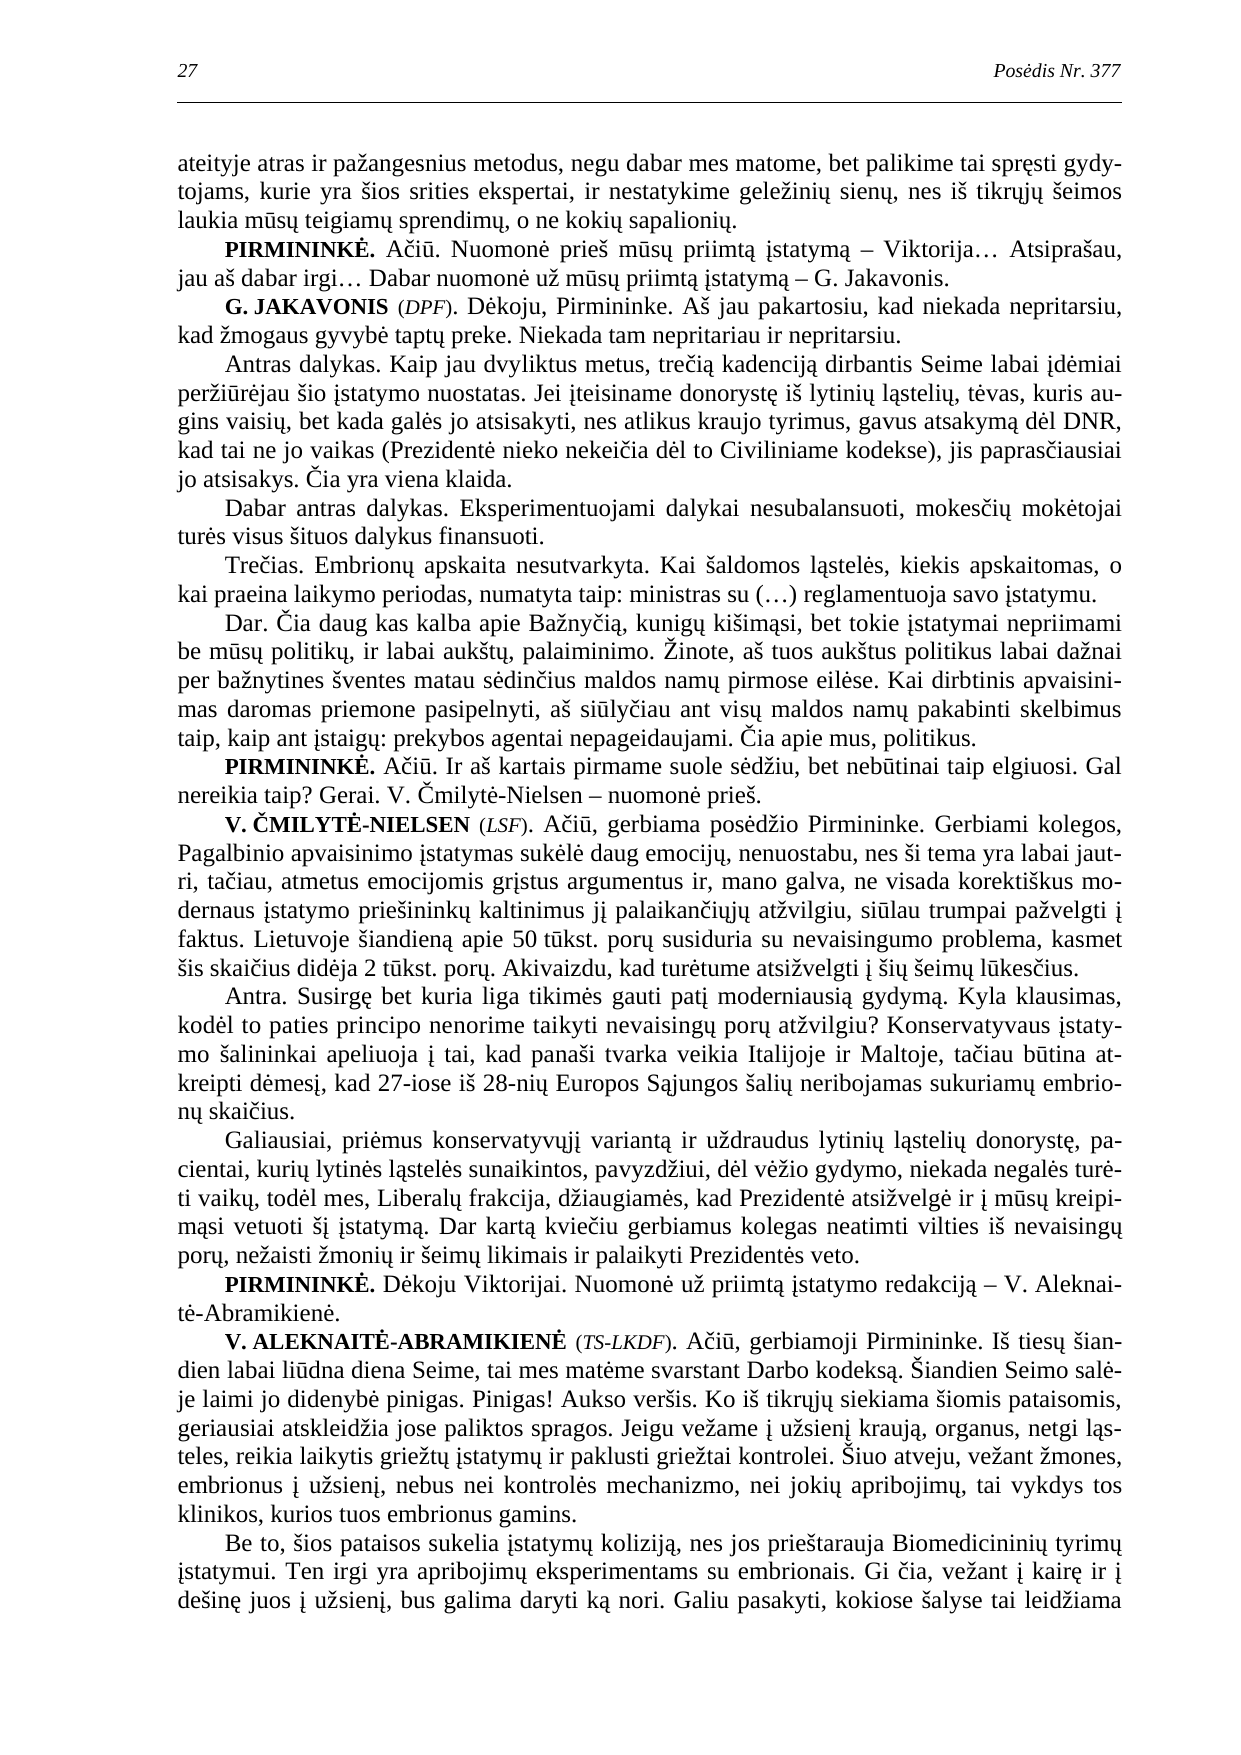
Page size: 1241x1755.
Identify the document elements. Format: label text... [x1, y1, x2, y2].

text Ga­liau­siai, pri­ėmus kon­ser­va­ty­vų­jį va­rian­tą ir už­drau­dus ly­ti­nių ląs­te­lių do­no­rys­tę, pa­cien­tai, ku­rių ly­ti­nės ląs­te­lės su­nai­kin­tos, pa­vyz­džiui, dėl vė­žio gy­dy­mo, nie­ka­da ne­ga­lės tu­rė­ti vai­kų, to­dėl mes, Li­be­ra­lų frak­ci­ja, džiau­gia­mės, kad Pre­zi­den­tė at­si­žvel­gė ir į mū­sų krei­pi­mą­si ve­tuo­ti šį įsta­ty­mą. Dar kar­tą kvie­čiu ger­bia­mus ko­le­gas ne­at­im­ti vil­ties iš ne­vai­sin­gų po­rų, ne­žais­ti žmo­nių ir šei­mų li­ki­mais ir pa­lai­ky­ti Pre­zi­den­tės ve­to. [177, 1125, 1122, 1269]
text Tre­čias. Emb­rio­nų ap­skai­ta ne­su­tvar­ky­ta. Kai šal­do­mos ląs­te­lės, kie­kis ap­skai­to­mas, o kai pra­ei­na lai­ky­mo pe­ri­odas, nu­ma­ty­ta taip: mi­nist­ras su (…) reg­la­men­tuo­ja sa­vo įsta­ty­mu. [177, 550, 1122, 608]
text Be to, šios pa­tai­sos su­ke­lia įsta­ty­mų ko­li­zi­ją, nes jos prieš­ta­rau­ja Bio­me­di­ci­ni­nių ty­ri­mų įsta­ty­mui. Ten ir­gi yra ap­ri­bo­ji­mų eks­pe­ri­men­tams su emb­rio­nais. Gi čia, ve­žant į kai­rę ir į de­ši­nę juos į už­sie­nį, bus ga­li­ma da­ry­ti ką no­ri. Ga­liu pa­sa­ky­ti, ko­kio­se ša­ly­se tai lei­džia­ma [177, 1528, 1122, 1614]
text Da­bar ant­ras da­ly­kas. Eks­pe­ri­men­tuo­ja­mi da­ly­kai ne­su­ba­lan­suo­ti, mo­kes­čių mo­kė­to­jai tu­rės vi­sus ši­tuos da­ly­kus fi­nan­suo­ti. [177, 493, 1122, 550]
text PIRMININKĖ. Ačiū. Nuo­mo­nė prieš mū­sų pri­im­tą įsta­ty­mą – Vik­to­ri­ja… At­si­pra­šau, jau aš da­bar ir­gi… Da­bar nuo­mo­nė už mū­sų pri­im­tą įsta­ty­mą – G. Ja­ka­vo­nis. [177, 234, 1122, 291]
text An­tra. Su­sir­gę bet ku­ria li­ga ti­ki­mės gau­ti pa­tį mo­der­niau­sią gy­dy­mą. Ky­la klau­si­mas, ko­dėl to pa­ties prin­ci­po ne­no­ri­me tai­ky­ti ne­vai­sin­gų po­rų at­žvil­giu? Kon­ser­va­ty­vaus įsta­ty­mo ša­li­nin­kai ape­liuo­ja į tai, kad pa­na­ši tvar­ka vei­kia Ita­li­jo­je ir Mal­to­je, ta­čiau bū­ti­na at­kreip­ti dė­me­sį, kad 27-io­se iš 28-nių Eu­ro­pos Są­jun­gos ša­lių ne­ri­bo­ja­mas su­ku­ria­mų emb­rio­nų skai­čius. [177, 981, 1122, 1125]
text PIRMININKĖ. Dė­ko­ju Vik­to­ri­jai. Nuo­mo­nė už pri­im­tą įsta­ty­mo re­dak­ci­ją – V. Alek­nai­tė-Ab­ra­mi­kie­nė. [177, 1269, 1122, 1326]
text Dar. Čia daug kas kal­ba apie Baž­ny­čią, ku­ni­gų ki­ši­mą­si, bet to­kie įsta­ty­mai ne­pri­ima­mi be mū­sų po­li­ti­kų, ir la­bai aukš­tų, pa­lai­mi­ni­mo. Ži­no­te, aš tuos aukš­tus po­li­ti­kus la­bai daž­nai per baž­ny­ti­nes šven­tes ma­tau sė­din­čius mal­dos na­mų pir­mo­se ei­lė­se. Kai dirb­ti­nis ap­vai­si­ni­mas da­ro­mas prie­mo­ne pa­si­pel­ny­ti, aš siū­ly­čiau ant vi­sų mal­dos na­mų pa­ka­bin­ti skel­bi­mus taip, kaip ant įstai­gų: pre­ky­bos agen­tai ne­pa­gei­dau­ja­mi. Čia apie mus, po­li­ti­kus. [177, 608, 1122, 751]
text PIRMININKĖ. Ačiū. Ir aš kar­tais pir­ma­me suo­le sė­džiu, bet ne­bū­ti­nai taip el­giuo­si. Gal ne­rei­kia taip? Ge­rai. V. Čmi­ly­tė-Niel­sen – nuo­mo­nė prieš. [177, 751, 1122, 809]
text V. ČMILYTĖ-NIELSEN (LSF). Ačiū, ger­bia­ma po­sė­džio Pir­mi­nin­ke. Ger­bia­mi ko­le­gos, Pa­gal­bi­nio ap­vai­si­ni­mo įsta­ty­mas su­kė­lė daug emo­ci­jų, ne­nuos­ta­bu, nes ši te­ma yra la­bai jaut­ri, ta­čiau, at­me­tus emo­ci­jo­mis grįs­tus ar­gu­men­tus ir, ma­no gal­va, ne vi­sa­da ko­rek­tiš­kus mo­der­naus įsta­ty­mo prie­ši­nin­kų kal­ti­ni­mus jį pa­lai­kan­čių­jų at­žvil­giu, siū­lau trum­pai pa­žvelg­ti į fak­tus. Lie­tu­vo­je šian­die­ną apie 50 tūkst. po­rų su­si­du­ria su ne­vai­sin­gu­mo pro­ble­ma, kas­met šis skai­čius di­dė­ja 2 tūkst. po­rų. Aki­vaiz­du, kad tu­rė­tu­me at­si­žvelg­ti į šių šei­mų lū­kes­čius. [177, 809, 1122, 981]
text Ant­ras da­ly­kas. Kaip jau dvy­lik­tus me­tus, tre­čią ka­den­ci­ją dir­ban­tis Sei­me la­bai įdė­miai per­žiū­rė­jau šio įsta­ty­mo nuo­sta­tas. Jei įtei­si­na­me do­no­rys­tę iš ly­ti­nių ląs­te­lių, tė­vas, ku­ris au­gins vai­sių, bet ka­da ga­lės jo at­si­sa­ky­ti, nes at­li­kus krau­jo ty­ri­mus, ga­vus at­sa­ky­mą dėl DNR, kad tai ne jo vai­kas (Pre­zi­den­tė nie­ko ne­kei­čia dėl to Ci­vi­li­nia­me ko­dek­se), jis pa­pras­čiau­siai jo at­si­sa­kys. Čia yra vie­na klai­da. [177, 349, 1122, 493]
text at­ei­ty­je at­ras ir pa­žan­ges­nius me­to­dus, ne­gu da­bar mes ma­to­me, bet pa­li­ki­me tai spręs­ti gy­dy­to­jams, ku­rie yra šios sri­ties eks­per­tai, ir ne­sta­ty­ki­me ge­le­ži­nių sie­nų, nes iš tik­rų­jų šei­mos lau­kia mū­sų tei­gia­mų spren­di­mų, o ne ko­kių sa­pa­lio­nių. [177, 148, 1122, 234]
text G. JAKAVONIS (DPF). Dė­ko­ju, Pir­mi­nin­ke. Aš jau pa­kar­to­siu, kad nie­ka­da ne­pri­tar­siu, kad žmo­gaus gy­vy­bė tap­tų pre­ke. Nie­ka­da tam ne­pri­ta­riau ir ne­pri­tar­siu. [177, 291, 1122, 349]
text V. ALEKNAITĖ-ABRAMIKIENĖ (TS-LKDF). Ačiū, ger­bia­mo­ji Pir­mi­nin­ke. Iš tie­sų šian­dien la­bai liūd­na die­na Sei­me, tai mes ma­tė­me svars­tant Dar­bo ko­dek­są. Šian­dien Sei­mo sa­lė­je lai­mi jo di­de­ny­bė pi­ni­gas. Pi­ni­gas! Auk­so ver­šis. Ko iš tik­rų­jų sie­kia­ma šio­mis pa­tai­so­mis, ge­riau­siai at­sklei­džia jo­se pa­lik­tos spra­gos. Jei­gu ve­ža­me į už­sie­nį krau­ją, or­ga­nus, net­gi ląs­te­les, rei­kia lai­ky­tis griež­tų įsta­ty­mų ir pa­klus­ti griež­tai kon­tro­lei. Šiuo at­ve­ju, ve­žant žmo­nes, emb­rio­nus į už­sie­nį, ne­bus nei kon­tro­lės me­cha­niz­mo, nei jo­kių ap­ri­bo­ji­mų, tai vyk­dys tos kli­ni­kos, ku­rios tuos emb­rio­nus ga­mins. [177, 1326, 1122, 1528]
